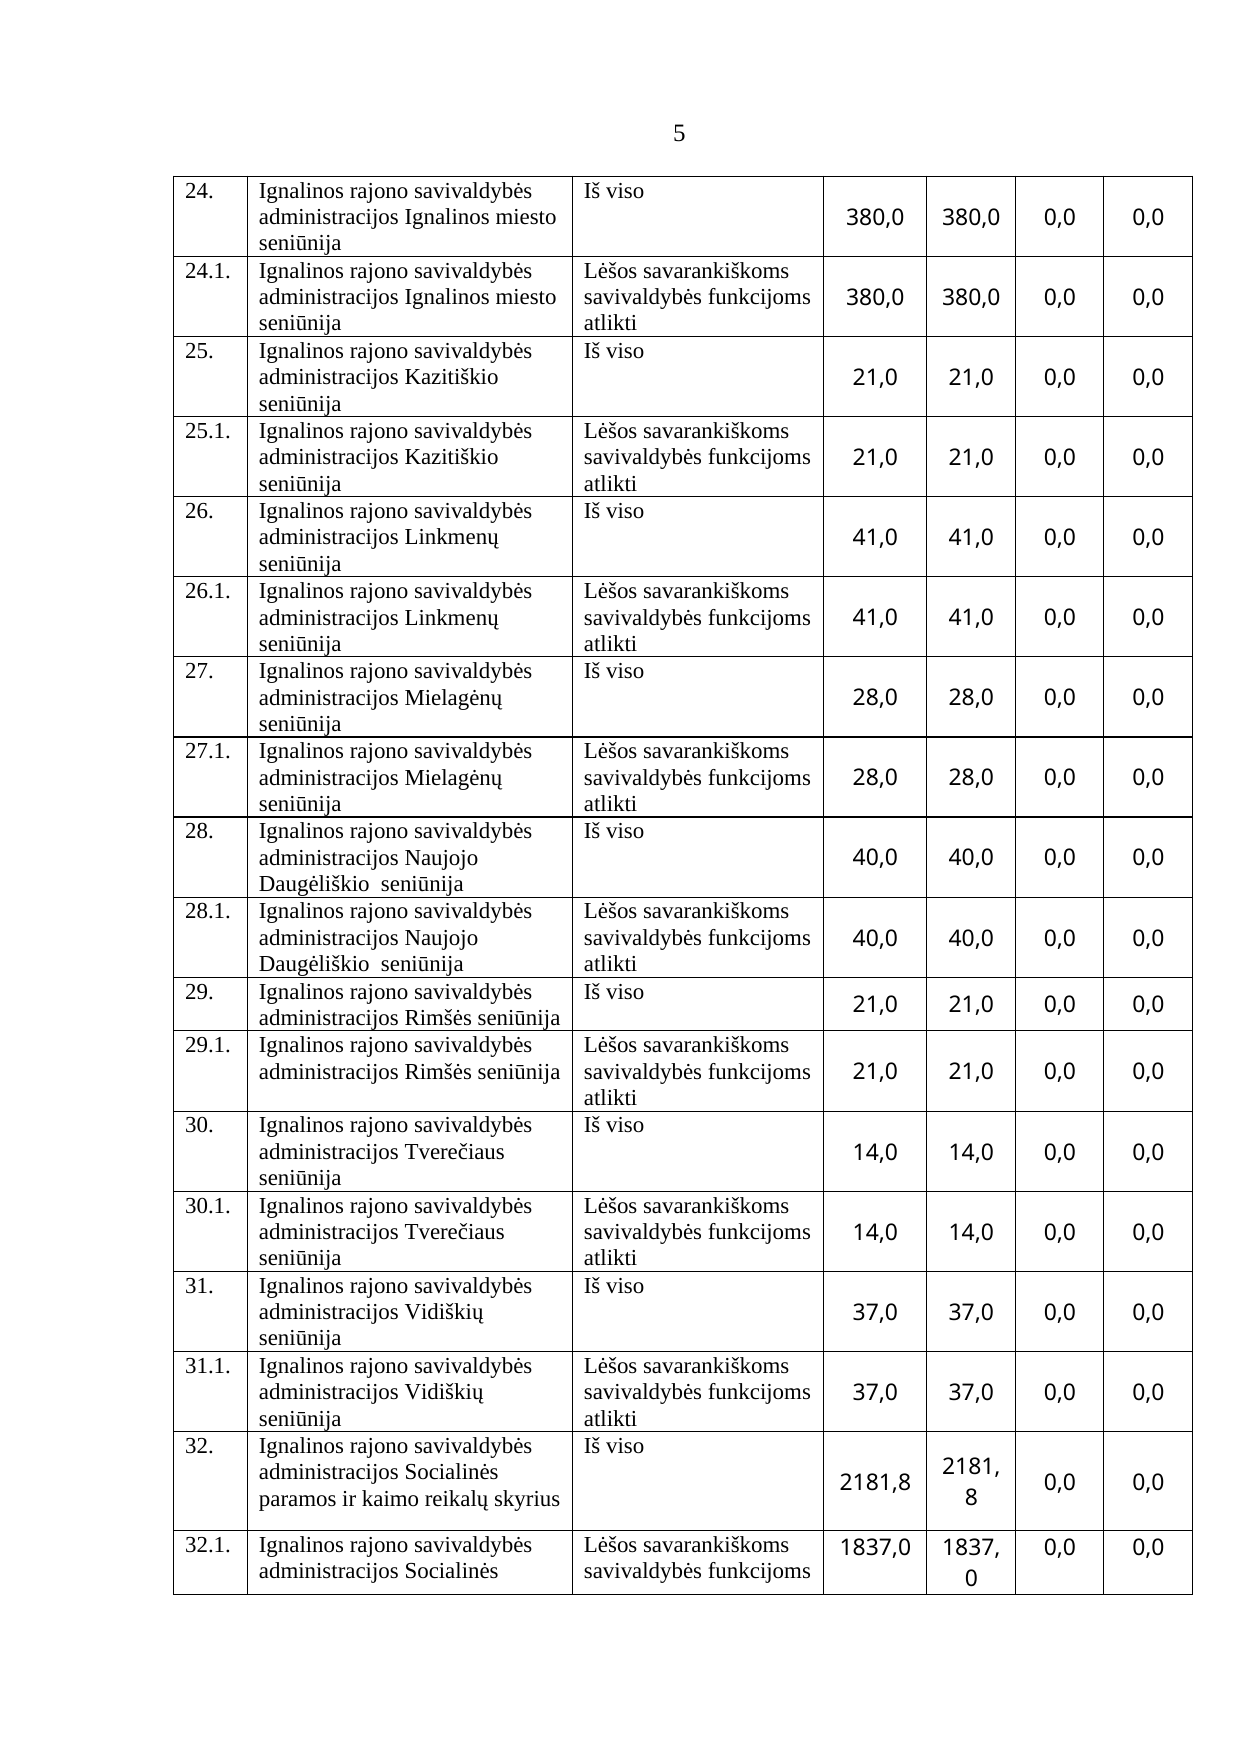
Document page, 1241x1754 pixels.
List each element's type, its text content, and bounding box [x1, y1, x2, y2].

table_cell Lėšos savarankiškoms savivaldybės funkcijoms atlikti [573, 257, 823, 336]
table_cell 0,0 [1104, 1192, 1192, 1271]
table_cell Iš viso [573, 978, 823, 1030]
table_cell Ignalinos rajono savivaldybės administracijos Socialinės [248, 1531, 572, 1594]
table_cell 40,0 [824, 898, 926, 977]
table_cell Iš viso [573, 497, 823, 576]
table_cell Ignalinos rajono savivaldybės administracijos Socialinės paramos ir kaimo reikalų skyrius [248, 1432, 572, 1530]
table_cell 25. [174, 337, 247, 416]
table_cell Ignalinos rajono savivaldybės administracijos Tverečiaus seniūnija [248, 1192, 572, 1271]
table_cell 29.1. [174, 1031, 247, 1111]
table_cell 0,0 [1016, 497, 1103, 576]
table_cell 40,0 [927, 818, 1015, 897]
table_cell 0,0 [1016, 1272, 1103, 1351]
table_cell 24.1. [174, 257, 247, 336]
table_cell 26.1. [174, 577, 247, 656]
table_cell 0,0 [1104, 497, 1192, 576]
table_cell 14,0 [824, 1192, 926, 1271]
table_cell 0,0 [1016, 577, 1103, 656]
table_cell 41,0 [824, 577, 926, 656]
table_cell 14,0 [824, 1112, 926, 1191]
table_cell 31. [174, 1272, 247, 1351]
table_cell Ignalinos rajono savivaldybės administracijos Linkmenų seniūnija [248, 577, 572, 656]
table_cell 28,0 [824, 657, 926, 736]
table_cell 30.1. [174, 1192, 247, 1271]
table_cell 0,0 [1016, 898, 1103, 977]
table_cell 32. [174, 1432, 247, 1530]
table_cell 0,0 [1016, 177, 1103, 256]
table_cell 28.1. [174, 898, 247, 977]
table_cell 27.1. [174, 738, 247, 816]
table_cell 0,0 [1104, 1031, 1192, 1111]
table_cell 0,0 [1016, 1531, 1103, 1594]
table_cell 0,0 [1104, 257, 1192, 336]
table_cell 0,0 [1104, 1352, 1192, 1431]
table_cell 37,0 [927, 1352, 1015, 1431]
table_cell 21,0 [927, 417, 1015, 496]
table_cell 27. [174, 657, 247, 736]
table_cell Ignalinos rajono savivaldybės administracijos Tverečiaus seniūnija [248, 1112, 572, 1191]
table_cell 21,0 [927, 978, 1015, 1030]
table_cell 0,0 [1104, 898, 1192, 977]
table_cell 31.1. [174, 1352, 247, 1431]
table_cell 2181,8 [824, 1432, 926, 1530]
table_cell Lėšos savarankiškoms savivaldybės funkcijoms atlikti [573, 898, 823, 977]
table_cell Lėšos savarankiškoms savivaldybės funkcijoms atlikti [573, 1031, 823, 1111]
table_cell Ignalinos rajono savivaldybės administracijos Rimšės seniūnija [248, 1031, 572, 1111]
table_cell Ignalinos rajono savivaldybės administracijos Ignalinos miesto seniūnija [248, 177, 572, 256]
table_cell 41,0 [824, 497, 926, 576]
table_cell Lėšos savarankiškoms savivaldybės funkcijoms atlikti [573, 1192, 823, 1271]
table_cell Lėšos savarankiškoms savivaldybės funkcijoms [573, 1531, 823, 1594]
table_cell 21,0 [927, 1031, 1015, 1111]
table_cell Iš viso [573, 657, 823, 736]
table_cell 37,0 [824, 1272, 926, 1351]
table_cell 380,0 [824, 257, 926, 336]
table_cell 21,0 [927, 337, 1015, 416]
table_cell 21,0 [824, 337, 926, 416]
table_cell 0,0 [1104, 978, 1192, 1030]
table_cell 0,0 [1016, 337, 1103, 416]
table_cell 41,0 [927, 497, 1015, 576]
table_cell Lėšos savarankiškoms savivaldybės funkcijoms atlikti [573, 738, 823, 816]
table_cell Iš viso [573, 1272, 823, 1351]
table_cell 40,0 [927, 898, 1015, 977]
table_cell 28,0 [927, 738, 1015, 816]
table_cell Iš viso [573, 1432, 823, 1530]
table_cell 0,0 [1016, 738, 1103, 816]
table_cell 2181,8 [927, 1432, 1015, 1530]
table_cell 0,0 [1104, 738, 1192, 816]
table_cell 0,0 [1016, 657, 1103, 736]
table_cell 1837,0 [927, 1531, 1015, 1594]
table_cell Ignalinos rajono savivaldybės administracijos Mielagėnų seniūnija [248, 657, 572, 736]
table_cell 25.1. [174, 417, 247, 496]
table_cell 21,0 [824, 417, 926, 496]
table_cell Ignalinos rajono savivaldybės administracijos Naujojo Daugėliškio seniūnija [248, 818, 572, 897]
table_cell 0,0 [1016, 1112, 1103, 1191]
table_cell Ignalinos rajono savivaldybės administracijos Mielagėnų seniūnija [248, 738, 572, 816]
table_cell 0,0 [1016, 417, 1103, 496]
table_cell 0,0 [1016, 978, 1103, 1030]
table_cell 0,0 [1016, 1432, 1103, 1530]
table_cell 28,0 [824, 738, 926, 816]
table_cell Iš viso [573, 818, 823, 897]
table_cell Ignalinos rajono savivaldybės administracijos Kazitiškio seniūnija [248, 337, 572, 416]
table_cell 0,0 [1016, 1352, 1103, 1431]
table_cell Ignalinos rajono savivaldybės administracijos Kazitiškio seniūnija [248, 417, 572, 496]
table_cell 28,0 [927, 657, 1015, 736]
table_cell 380,0 [927, 257, 1015, 336]
table_cell 40,0 [824, 818, 926, 897]
table_cell Ignalinos rajono savivaldybės administracijos Linkmenų seniūnija [248, 497, 572, 576]
table_cell Lėšos savarankiškoms savivaldybės funkcijoms atlikti [573, 577, 823, 656]
table_cell Iš viso [573, 337, 823, 416]
table_cell 0,0 [1104, 337, 1192, 416]
table_cell 26. [174, 497, 247, 576]
table_cell 0,0 [1016, 818, 1103, 897]
table_cell 0,0 [1016, 1031, 1103, 1111]
table_cell 0,0 [1104, 177, 1192, 256]
table_cell 380,0 [927, 177, 1015, 256]
table_cell Ignalinos rajono savivaldybės administracijos Rimšės seniūnija [248, 978, 572, 1030]
table_cell 30. [174, 1112, 247, 1191]
table_cell Ignalinos rajono savivaldybės administracijos Vidiškių seniūnija [248, 1352, 572, 1431]
table_cell Ignalinos rajono savivaldybės administracijos Naujojo Daugėliškio seniūnija [248, 898, 572, 977]
table_cell 21,0 [824, 1031, 926, 1111]
table_cell Iš viso [573, 1112, 823, 1191]
table_cell 0,0 [1104, 1272, 1192, 1351]
table_cell 0,0 [1016, 257, 1103, 336]
table_cell 0,0 [1104, 657, 1192, 736]
table_cell 37,0 [927, 1272, 1015, 1351]
table_cell 0,0 [1104, 1112, 1192, 1191]
table_cell 24. [174, 177, 247, 256]
table_cell 0,0 [1104, 577, 1192, 656]
table_cell 380,0 [824, 177, 926, 256]
table_cell 0,0 [1104, 1531, 1192, 1594]
table_cell 28. [174, 818, 247, 897]
table_cell 32.1. [174, 1531, 247, 1594]
table_cell Lėšos savarankiškoms savivaldybės funkcijoms atlikti [573, 417, 823, 496]
table_cell 37,0 [824, 1352, 926, 1431]
table_cell 14,0 [927, 1112, 1015, 1191]
table_cell 0,0 [1016, 1192, 1103, 1271]
table_cell 14,0 [927, 1192, 1015, 1271]
table_cell 41,0 [927, 577, 1015, 656]
table_cell 0,0 [1104, 818, 1192, 897]
table_cell Iš viso [573, 177, 823, 256]
table_cell 1837,0 [824, 1531, 926, 1594]
table_cell 29. [174, 978, 247, 1030]
table_cell Ignalinos rajono savivaldybės administracijos Vidiškių seniūnija [248, 1272, 572, 1351]
table_cell Ignalinos rajono savivaldybės administracijos Ignalinos miesto seniūnija [248, 257, 572, 336]
table_cell Lėšos savarankiškoms savivaldybės funkcijoms atlikti [573, 1352, 823, 1431]
table_cell 21,0 [824, 978, 926, 1030]
table_cell 0,0 [1104, 1432, 1192, 1530]
table_cell 0,0 [1104, 417, 1192, 496]
